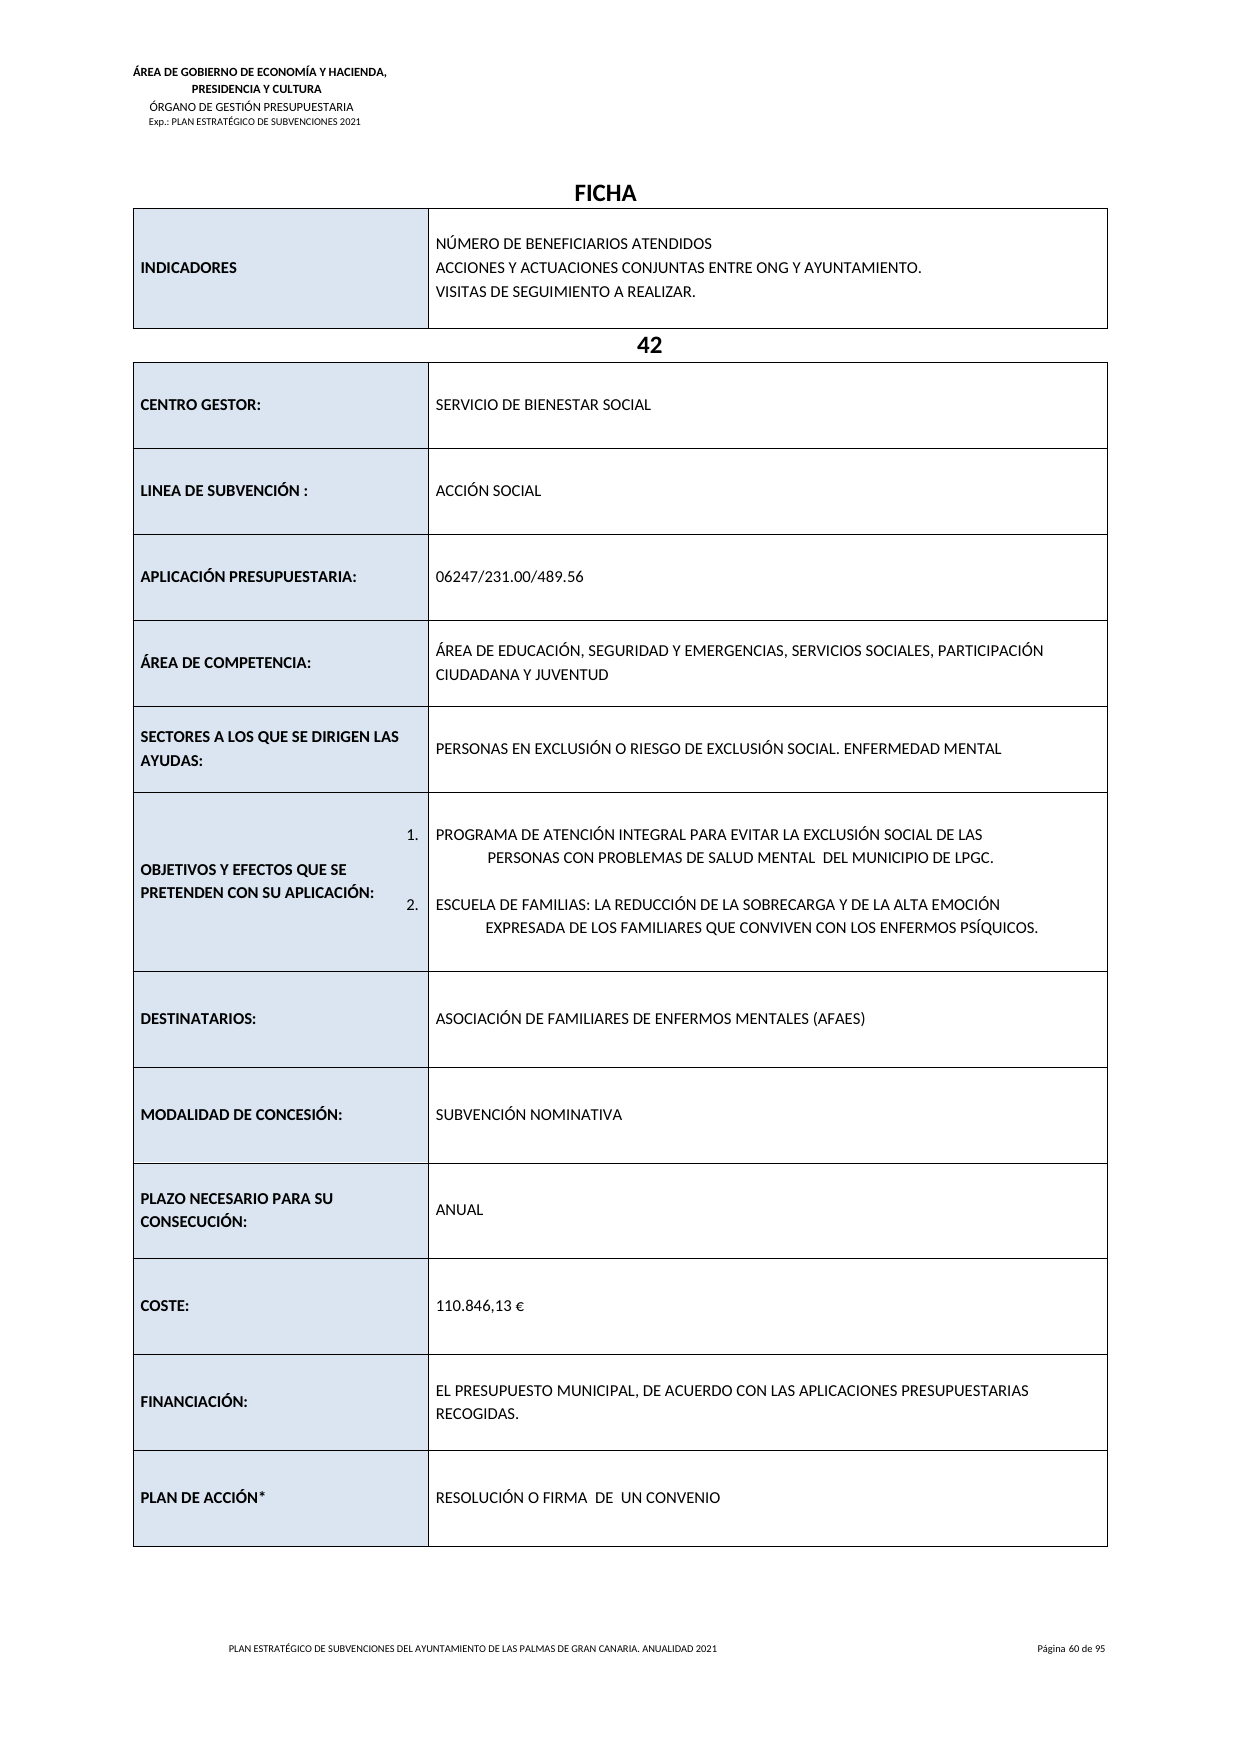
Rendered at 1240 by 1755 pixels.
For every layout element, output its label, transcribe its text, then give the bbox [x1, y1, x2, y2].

text 42 [134, 329, 662, 360]
table_cell NÚMERO DE BENEFICIARIOS ATENDIDOS ACCIONES Y ACTUACIONES CONJUNTAS ENTRE ONG Y AYUNTAMIENTO. VISITAS DE SEGUIMIENTO A REALIZAR. [429, 209, 1107, 328]
table_cell PLAN DE ACCIÓN* [134, 1451, 428, 1546]
table_cell ÁREA DE COMPETENCIA: [134, 621, 428, 706]
table_header CENTRO GESTOR: [134, 363, 428, 448]
table_cell RESOLUCIÓN O FIRMA DE UN CONVENIO [429, 1451, 1107, 1546]
table_cell SECTORES A LOS QUE SE DIRIGEN LAS AYUDAS: [134, 707, 428, 792]
table_cell MODALIDAD DE CONCESIÓN: [134, 1068, 428, 1162]
table_cell COSTE: [134, 1259, 428, 1354]
table_cell INDICADORES [134, 209, 428, 328]
table_cell 110.846,13 € [429, 1259, 1107, 1354]
table_header SERVICIO DE BIENESTAR SOCIAL [429, 363, 1107, 448]
table_cell EL PRESUPUESTO MUNICIPAL, DE ACUERDO CON LAS APLICACIONES PRESUPUESTARIAS RECOGIDAS. [429, 1355, 1107, 1450]
table_cell ASOCIACIÓN DE FAMILIARES DE ENFERMOS MENTALES (AFAES) [429, 972, 1107, 1067]
table_cell 06247/231.00/489.56 [429, 535, 1107, 620]
table_cell DESTINATARIOS: [134, 972, 428, 1067]
table_cell ANUAL [429, 1164, 1107, 1258]
table_cell PROGRAMA DE ATENCIÓN INTEGRAL PARA EVITAR LA EXCLUSIÓN SOCIAL DE LAS PERSONAS CON PROBLEMAS DE SALUD MENTAL DEL MUNICIPIO DE LPGC. ESCUELA DE FAMILIAS: LA REDUCCIÓN DE LA SOBRECARGA Y DE LA ALTA EMOCIÓN EXPRESADA DE LOS FAMILIARES QUE CONVIVEN CON LOS ENFERMOS PSÍQUICOS. [429, 793, 1107, 971]
table_cell PLAZO NECESARIO PARA SU CONSECUCIÓN: [134, 1164, 428, 1258]
table_cell ACCIÓN SOCIAL [429, 449, 1107, 534]
table_cell ÁREA DE EDUCACIÓN, SEGURIDAD Y EMERGENCIAS, SERVICIOS SOCIALES, PARTICIPACIÓN CIUDADANA Y JUVENTUD [429, 621, 1107, 706]
table_cell PERSONAS EN EXCLUSIÓN O RIESGO DE EXCLUSIÓN SOCIAL. ENFERMEDAD MENTAL [429, 707, 1107, 792]
table_cell LINEA DE SUBVENCIÓN : [134, 449, 428, 534]
table_cell SUBVENCIÓN NOMINATIVA [429, 1068, 1107, 1162]
table_cell FINANCIACIÓN: [134, 1355, 428, 1450]
table_cell APLICACIÓN PRESUPUESTARIA: [134, 535, 428, 620]
table_cell OBJETIVOS Y EFECTOS QUE SE PRETENDEN CON SU APLICACIÓN: [134, 793, 428, 971]
